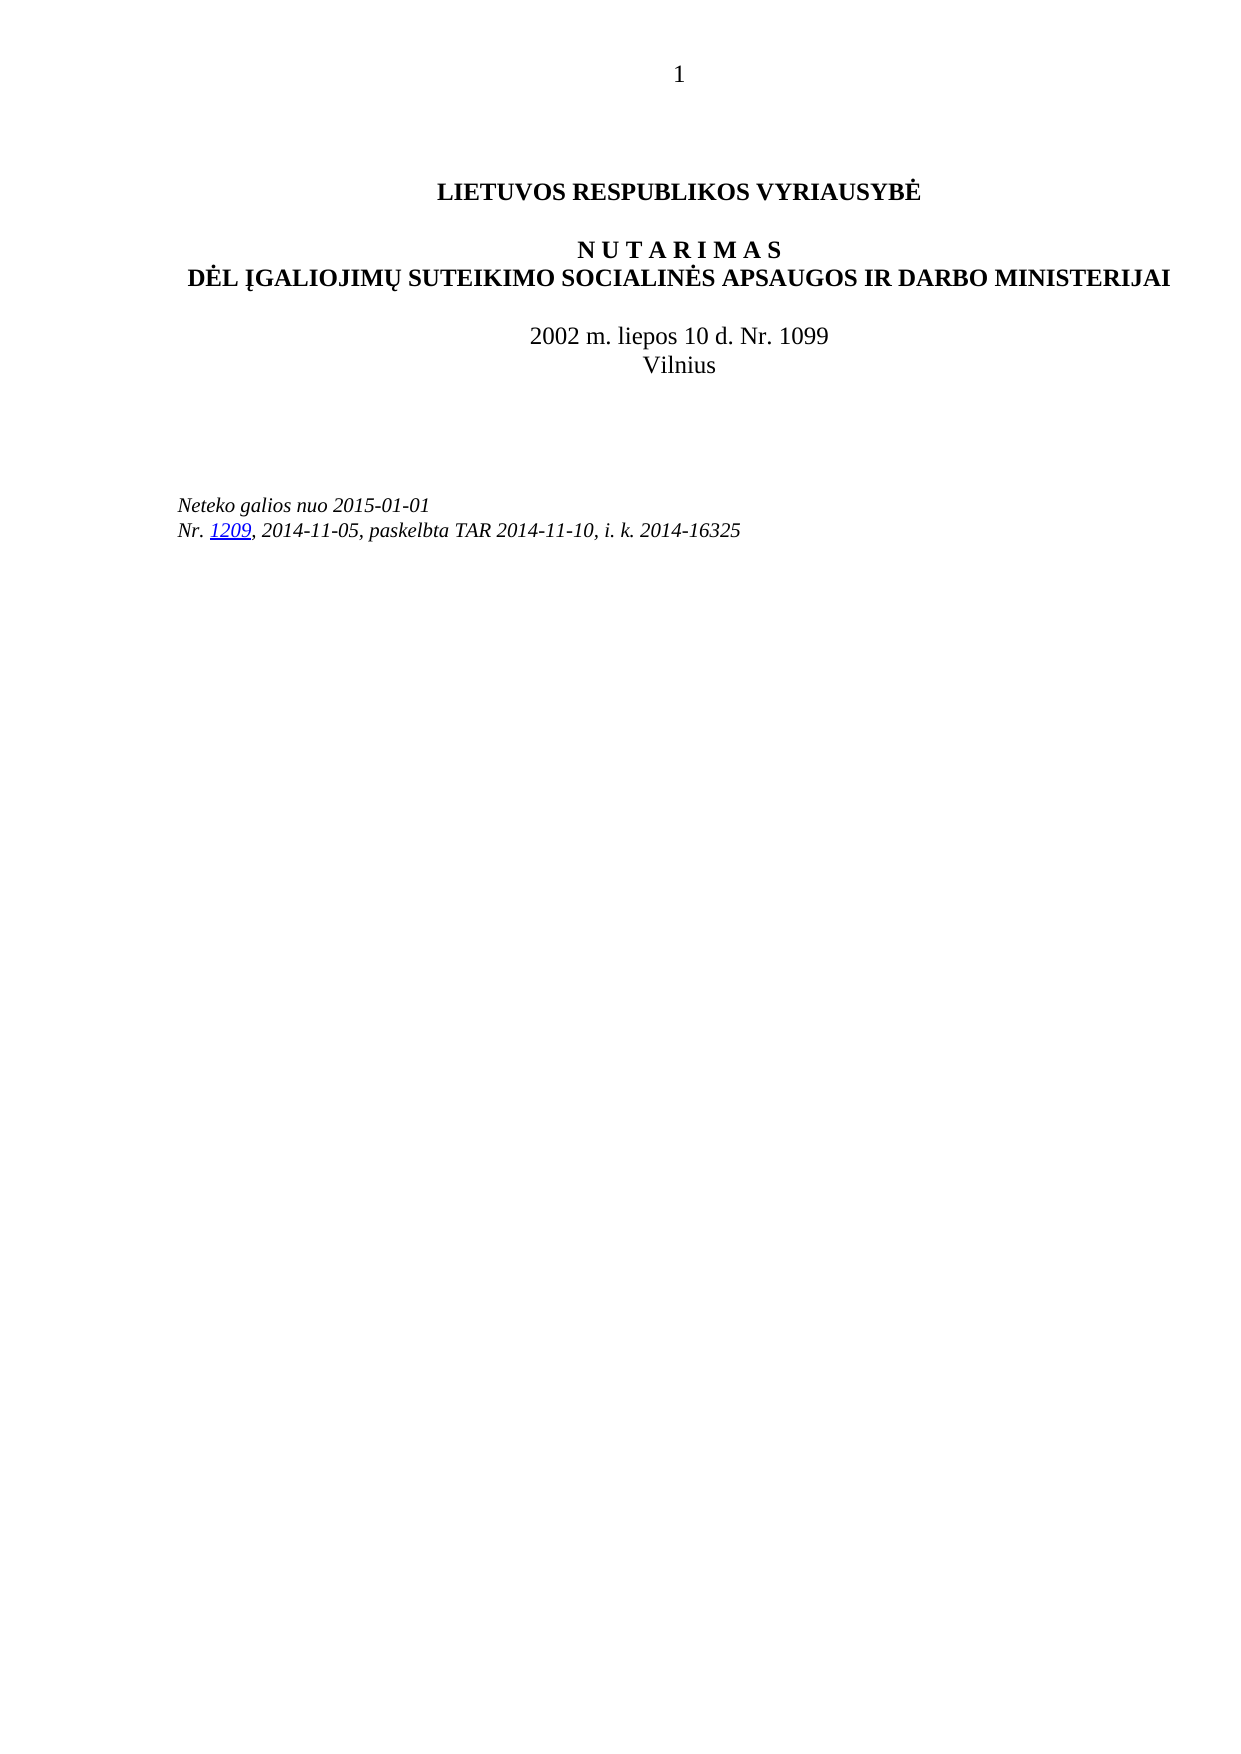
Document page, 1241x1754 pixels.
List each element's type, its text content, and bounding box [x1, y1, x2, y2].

text Nr. 1209, 2014-11-05, paskelbta TAR 2014-11-10, i. k. 2014-16325 [177, 517, 1181, 542]
text Vilnius [177, 350, 1181, 378]
text N U T A R I M A S [177, 235, 1181, 263]
text 2002 m. liepos 10 d. Nr. 1099 [177, 321, 1181, 350]
text LIETUVOS RESPUBLIKOS VYRIAUSYBĖ [177, 177, 1181, 206]
text Neteko galios nuo 2015-01-01 [177, 493, 1181, 517]
text DĖL ĮGALIOJIMŲ SUTEIKIMO SOCIALINĖS APSAUGOS IR DARBO MINISTERIJAI [177, 263, 1181, 292]
